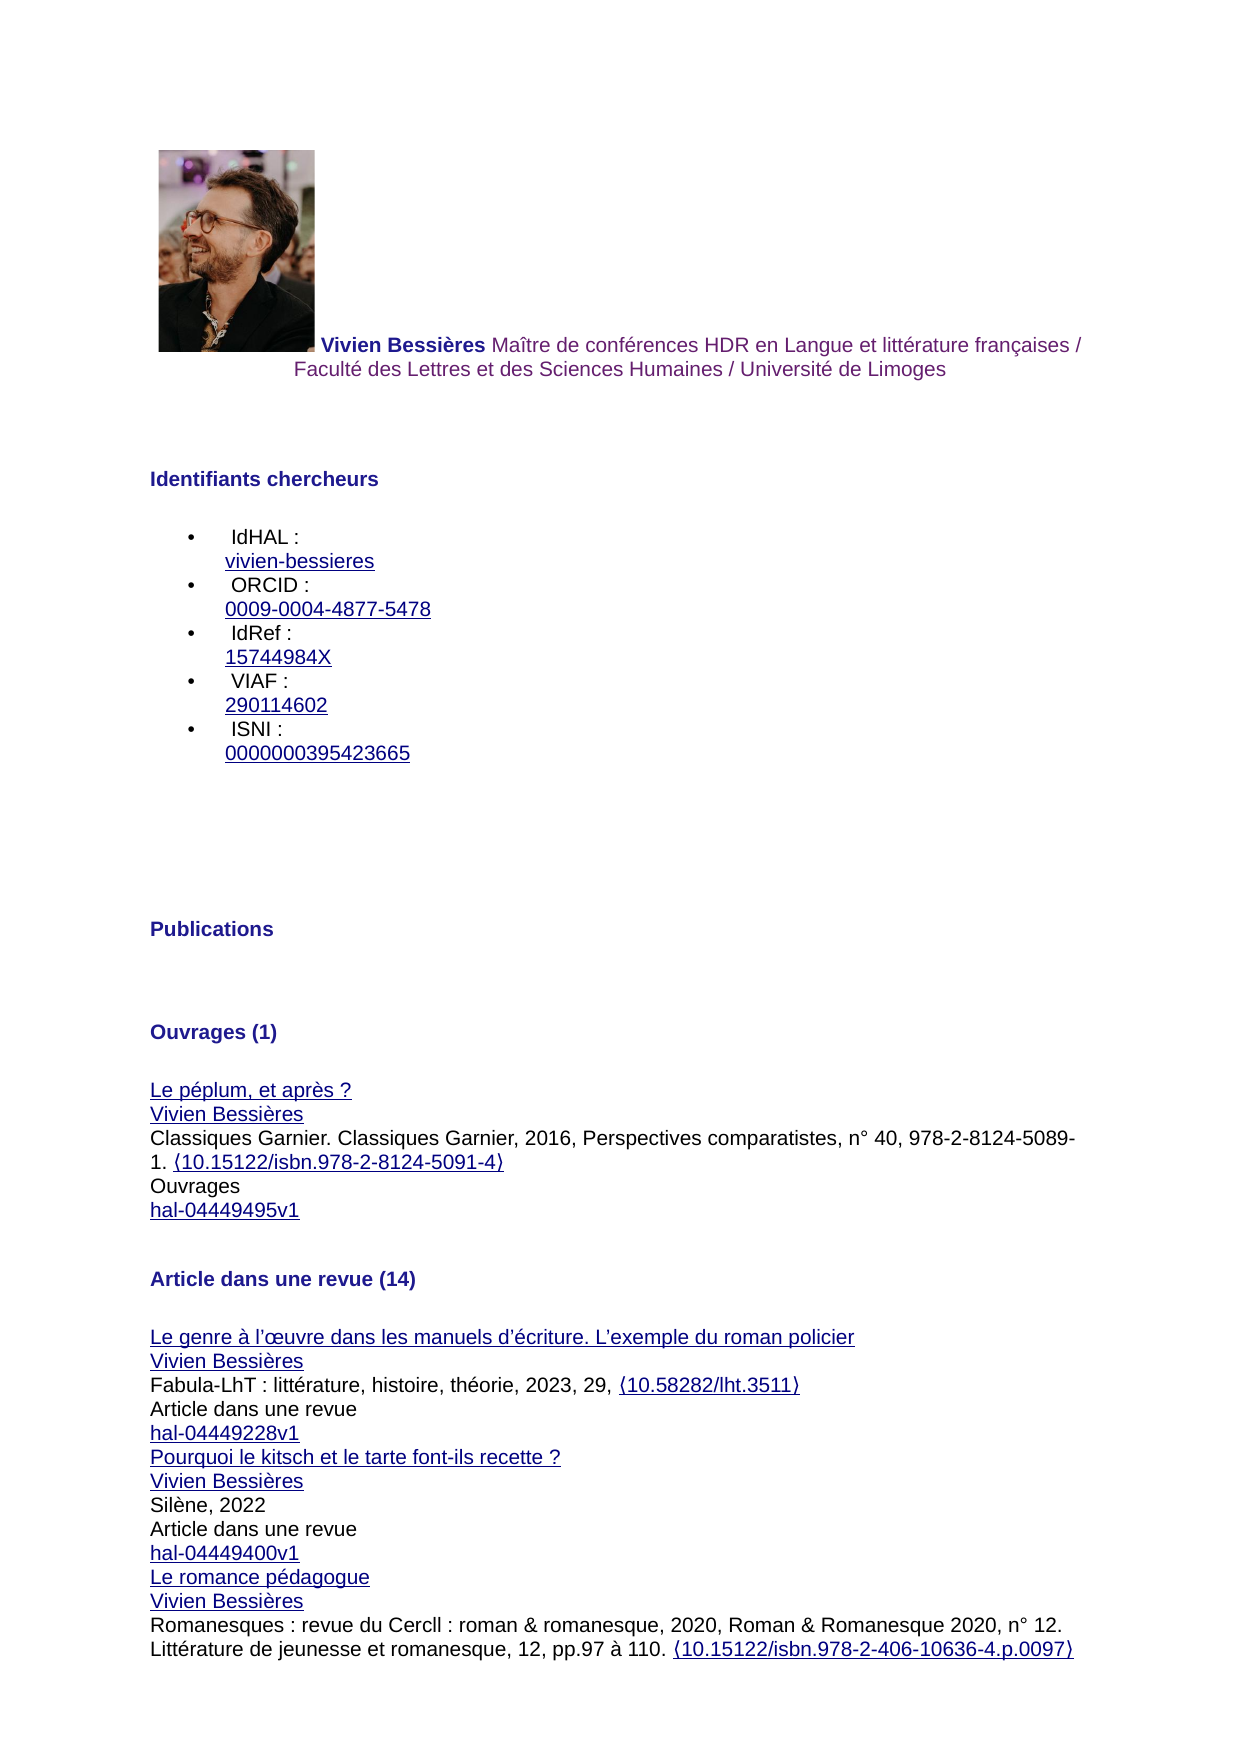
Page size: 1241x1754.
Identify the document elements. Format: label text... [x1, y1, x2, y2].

subtitle Vivien Bessières Maître de conférences HDR en Langue et littérature françaises / Faculté des Lettres et des Sciences Humaines / Université de Limoges [150, 150, 1090, 380]
list ORCID : [187, 573, 1090, 597]
list 0000000395423665 [187, 741, 1090, 765]
list VIAF : [187, 669, 1090, 693]
subtitle Ouvrages (1) [150, 1020, 1090, 1044]
list 0009-0004-4877-5478 [187, 597, 1090, 621]
subtitle Article dans une revue (14) [150, 1267, 1090, 1291]
list vivien-bessieres [187, 549, 1090, 573]
subtitle Publications [150, 917, 1090, 941]
table_header Le genre à l’œuvre dans les manuels d’écriture. L’exemple du roman policier Vivien Bessières Fabula-LhT : littérature, histoire, théorie, 2023, 29, ⟨10.58282/lht.3511⟩ Article dans une revue hal-04449228v1 [150, 1325, 1090, 1445]
picture [158, 150, 315, 352]
list IdRef : [187, 621, 1090, 645]
table_header Le péplum, et après ? Vivien Bessières Classiques Garnier. Classiques Garnier, 2016, Perspectives comparatistes, n° 40, 978-2-8124-5089-1. ⟨10.15122/isbn.978-2-8124-5091-4⟩ Ouvrages hal-04449495v1 [150, 1078, 1090, 1222]
list 15744984X [187, 645, 1090, 669]
table_cell Pourquoi le kitsch et le tarte font-ils recette ? Vivien Bessières Silène, 2022 Article dans une revue hal-04449400v1 [150, 1445, 1090, 1565]
list IdHAL : [187, 525, 1090, 549]
subtitle Identifiants chercheurs [150, 467, 1090, 491]
table_cell Le romance pédagogue Vivien Bessières Romanesques : revue du Cercll : roman & romanesque, 2020, Roman & Romanesque 2020, n° 12. Littérature de jeunesse et romanesque, 12, pp.97 à 110. ⟨10.15122/isbn.978-2-406-10636-4.p.0097⟩ [150, 1565, 1090, 1661]
list ISNI : [187, 717, 1090, 741]
list 290114602 [187, 693, 1090, 717]
